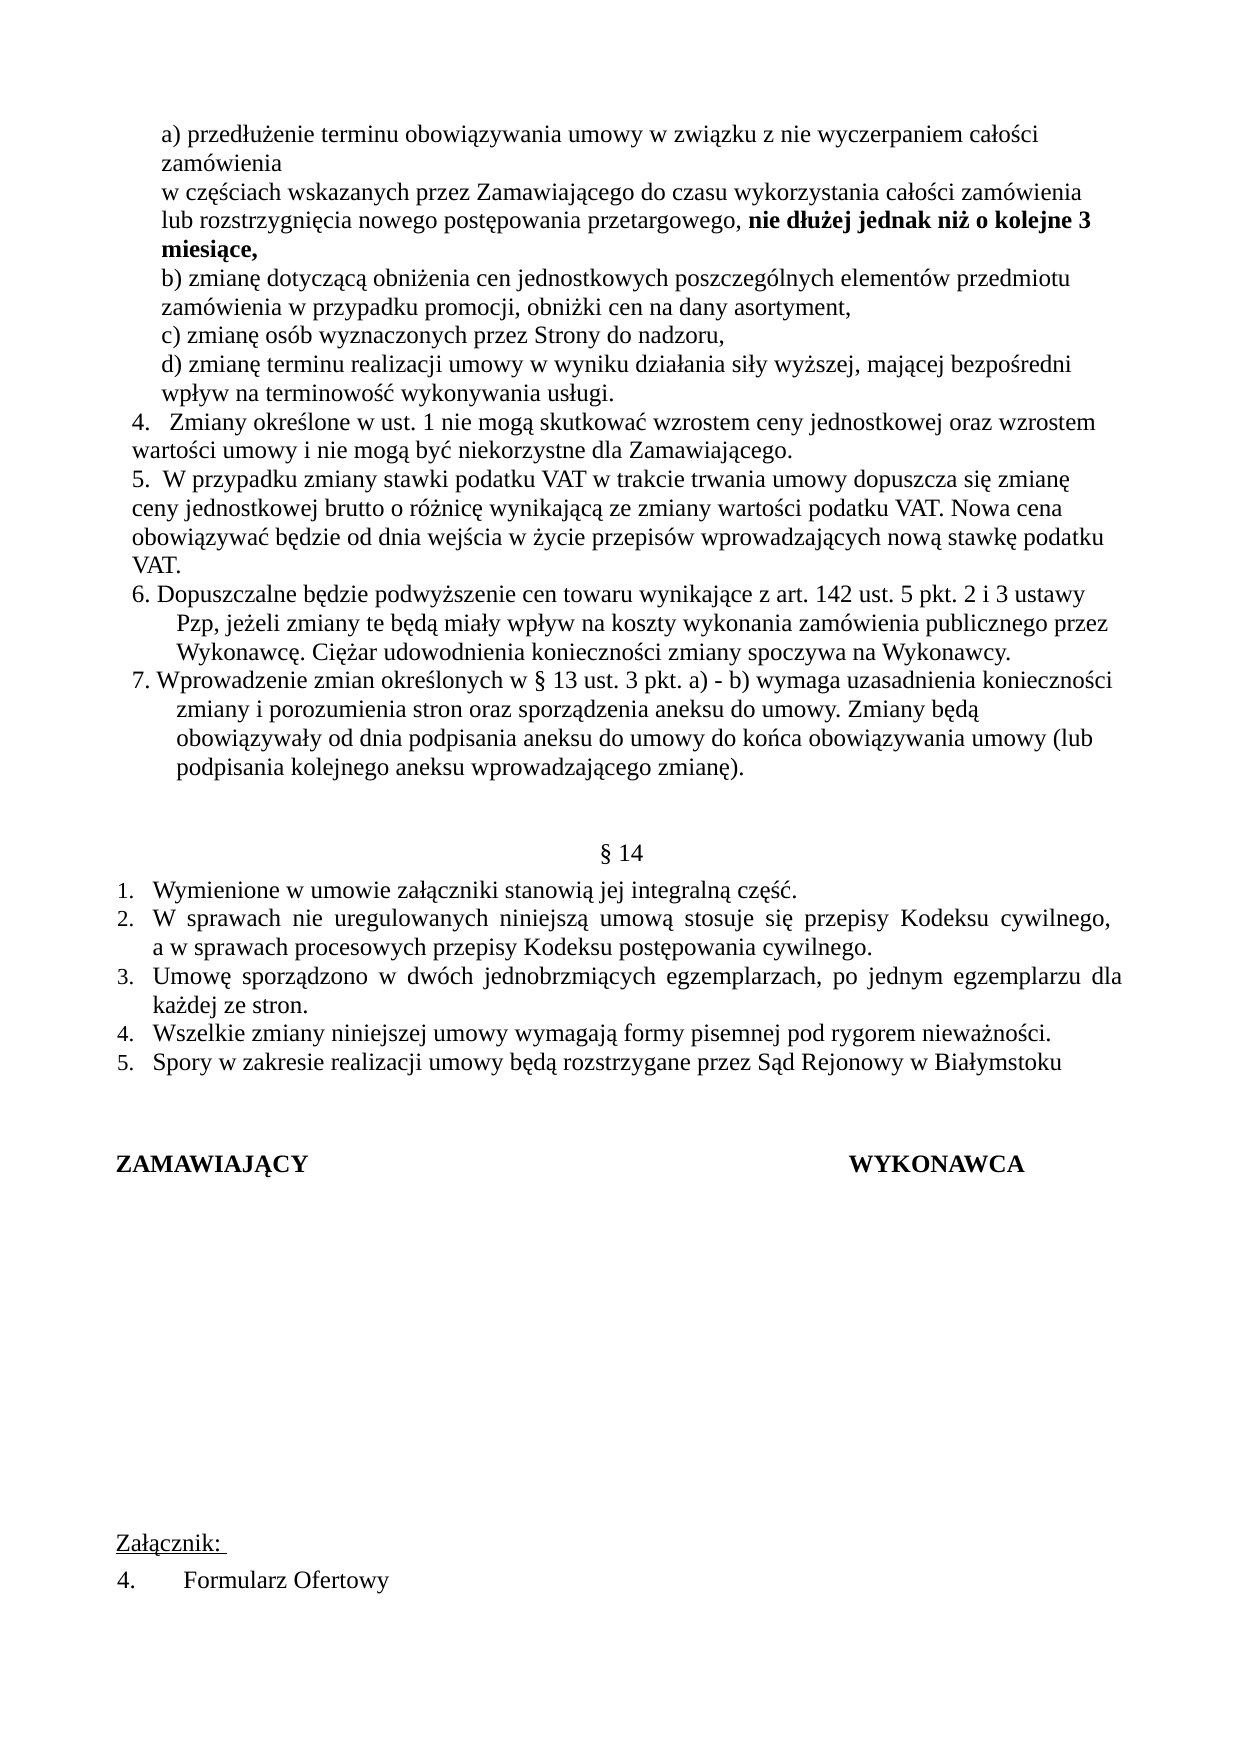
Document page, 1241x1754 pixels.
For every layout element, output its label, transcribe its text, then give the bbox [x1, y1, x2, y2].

list Umowę sporządzono w dwóch jednobrzmiących egzemplarzach, po jednym egzemplarzu dla każdej ze stron. [117, 961, 1123, 1018]
list Spory w zakresie realizacji umowy będą rozstrzygane przez Sąd Rejonowy w Białymstoku [117, 1047, 1123, 1076]
text 7. Wprowadzenie zmian określonych w § 13 ust. 3 pkt. a) - b) wymaga uzasadnienia konieczności zmiany i porozumienia stron oraz sporządzenia aneksu do umowy. Zmiany będą obowiązywały od dnia podpisania aneksu do umowy do końca obowiązywania umowy (lub podpisania kolejnego aneksu wprowadzającego zmianę). [132, 665, 1123, 780]
text 5. W przypadku zmiany stawki podatku VAT w trakcie trwania umowy dopuszcza się zmianę ceny jednostkowej brutto o różnicę wynikającą ze zmiany wartości podatku VAT. Nowa cena obowiązywać będzie od dnia wejścia w życie przepisów wprowadzających nową stawkę podatku VAT. [132, 464, 1123, 579]
text Załącznik: [115, 1528, 1123, 1556]
text d) zmianę terminu realizacji umowy w wyniku działania siły wyższej, mającej bezpośredni wpływ na terminowość wykonywania usługi. [161, 349, 1123, 407]
text c) zmianę osób wyznaczonych przez Strony do nadzoru, [161, 320, 1123, 349]
text 6. Dopuszczalne będzie podwyższenie cen towaru wynikające z art. 142 ust. 5 pkt. 2 i 3 ustawy Pzp, jeżeli zmiany te będą miały wpływ na koszty wykonania zamówienia publicznego przez Wykonawcę. Ciężar udowodnienia konieczności zmiany spoczywa na Wykonawcy. [132, 579, 1123, 665]
list Wymienione w umowie załączniki stanowią jej integralną część. [117, 875, 1123, 903]
text a) przedłużenie terminu obowiązywania umowy w związku z nie wyczerpaniem całości zamówienia w częściach wskazanych przez Zamawiającego do czasu wykorzystania całości zamówienia lub rozstrzygnięcia nowego postępowania przetargowego, nie dłużej jednak niż o kolejne 3 miesiące, [161, 119, 1123, 263]
list Formularz Ofertowy [117, 1565, 1123, 1594]
list Wszelkie zmiany niniejszej umowy wymagają formy pisemnej pod rygorem nieważności. [117, 1018, 1123, 1047]
list W sprawach nie uregulowanych niniejszą umową stosuje się przepisy Kodeksu cywilnego, a w sprawach procesowych przepisy Kodeksu postępowania cywilnego. [117, 903, 1123, 961]
text ZAMAWIAJĄCY WYKONAWCA [115, 1149, 1123, 1178]
text 4. Zmiany określone w ust. 1 nie mogą skutkować wzrostem ceny jednostkowej oraz wzrostem wartości umowy i nie mogą być niekorzystne dla Zamawiającego. [132, 407, 1123, 464]
text § 14 [120, 838, 1123, 867]
text b) zmianę dotyczącą obniżenia cen jednostkowych poszczególnych elementów przedmiotu zamówienia w przypadku promocji, obniżki cen na dany asortyment, [161, 263, 1123, 320]
